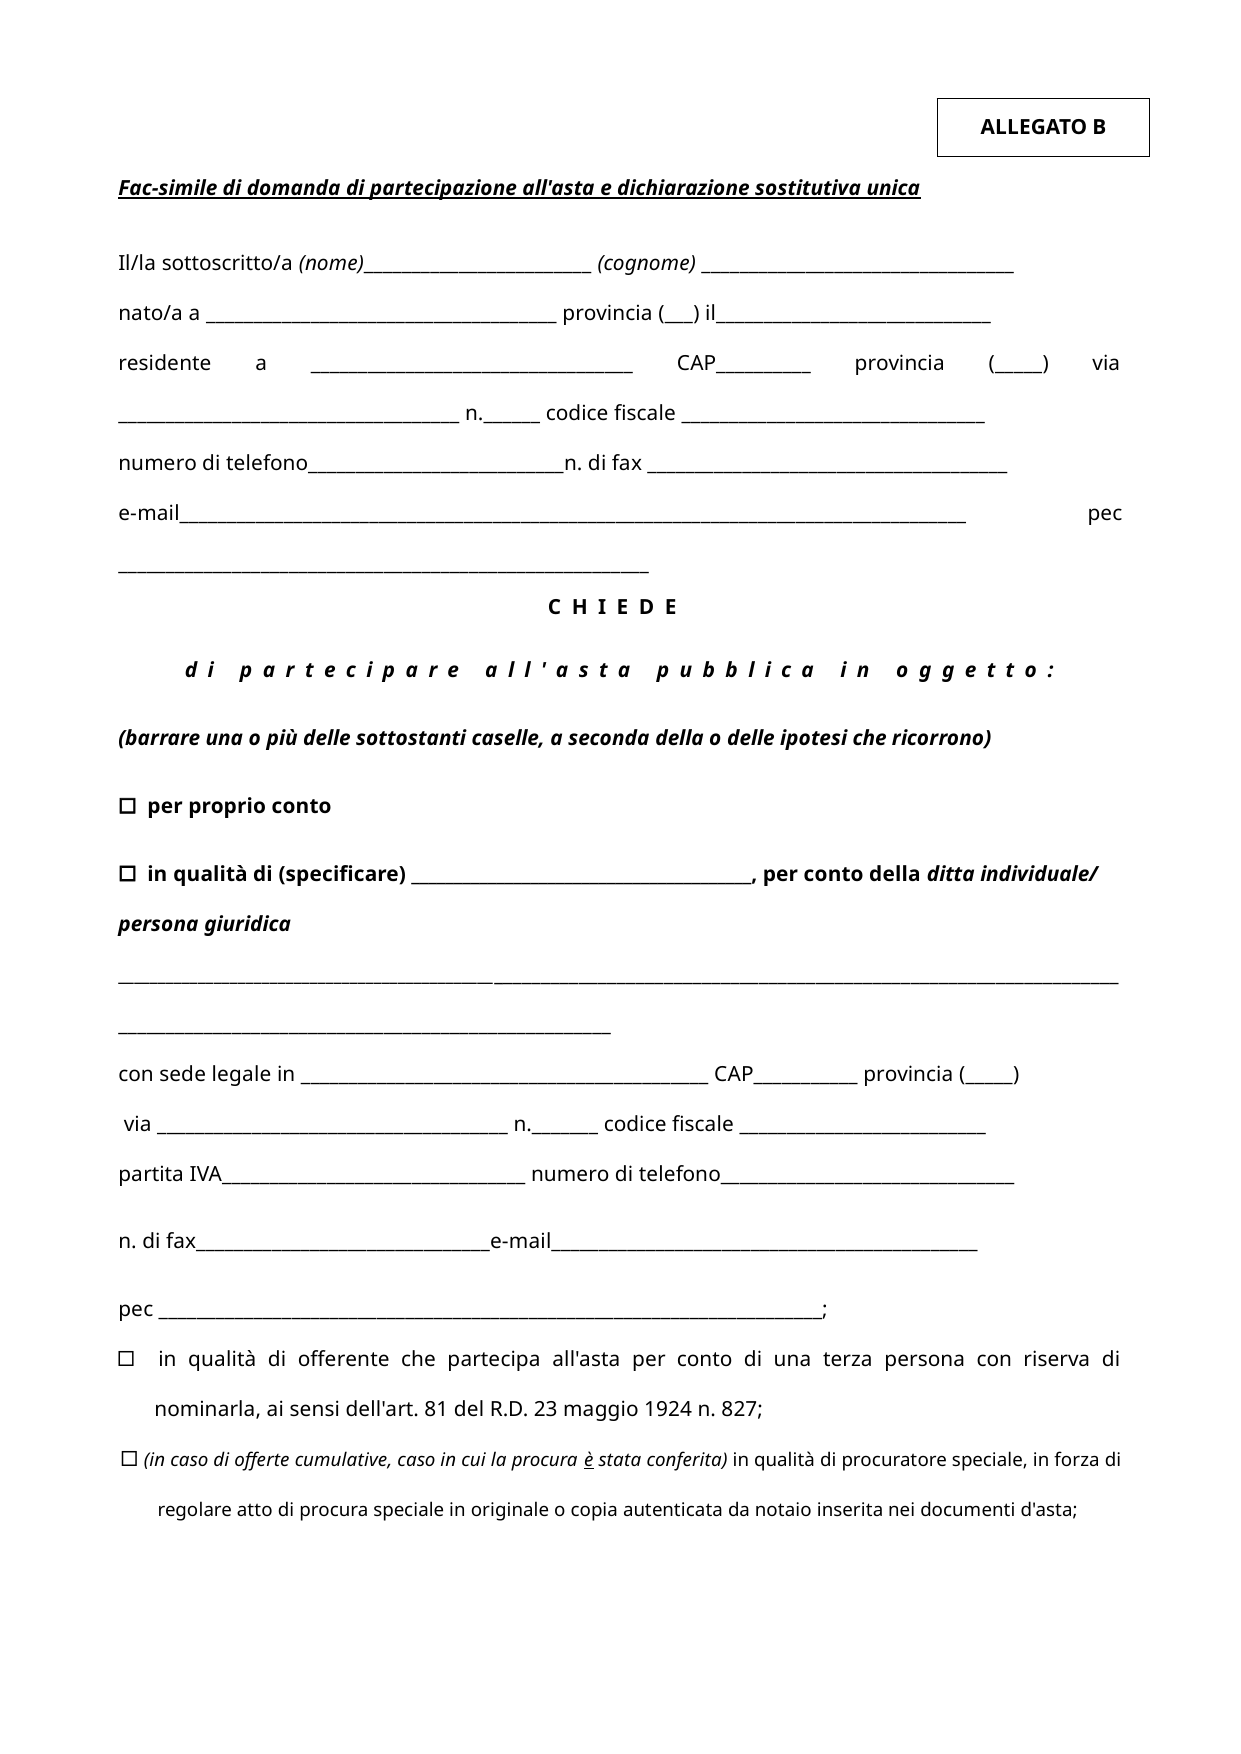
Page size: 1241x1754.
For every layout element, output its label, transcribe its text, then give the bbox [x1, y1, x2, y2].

text pec ______________________________________________________________________; [118, 1276, 1122, 1326]
text in qualità di (specificare) ________________________________________, per conto della ditta individuale/ persona giuridica _____________________________________________________________________________________________________________________________________________________________________ [118, 841, 1122, 1041]
text Fac-simile di domanda di partecipazione all'asta e dichiarazione sostitutiva unica [118, 173, 1122, 201]
text (barrare una o più delle sottostanti caselle, a seconda della o delle ipotesi che ricorrono) [118, 706, 1122, 756]
text Il/la sottoscritto/a (nome)________________________ (cognome) _________________________________ [118, 230, 1122, 280]
text numero di telefono___________________________n. di fax ______________________________________ e-mail___________________________________________________________________________________ pec ________________________________________________________ [118, 430, 1122, 580]
text  in qualità di offerente che partecipa all'asta per conto di una terza persona con riserva di nominarla, ai sensi dell'art. 81 del R.D. 23 maggio 1924 n. 827; [117, 1326, 1122, 1426]
subtitle ALLEGATO B [953, 112, 1133, 140]
text CHIEDE [118, 592, 1122, 620]
text partita IVA________________________________ numero di telefono_______________________________ [118, 1141, 1122, 1191]
text  (in caso di offerte cumulative, caso in cui la procura è stata conferita) in qualità di procuratore speciale, in forza di regolare atto di procura speciale in originale o copia autenticata da notaio inserita nei documenti d'asta; [120, 1426, 1122, 1526]
text di partecipare all'asta pubblica in oggetto: [118, 638, 1122, 688]
text con sede legale in ___________________________________________ CAP___________ provincia (_____) [118, 1041, 1122, 1091]
text nato/a a _____________________________________ provincia (___) il_____________________________ [118, 280, 1122, 330]
text residente a __________________________________ CAP__________ provincia (_____) via ____________________________________ n.______ codice fiscale ________________________________ [118, 330, 1122, 430]
text via _____________________________________ n._______ codice fiscale __________________________ [118, 1091, 1122, 1141]
text per proprio conto [118, 773, 1122, 823]
text n. di fax_______________________________e-mail_____________________________________________ [118, 1209, 1122, 1259]
